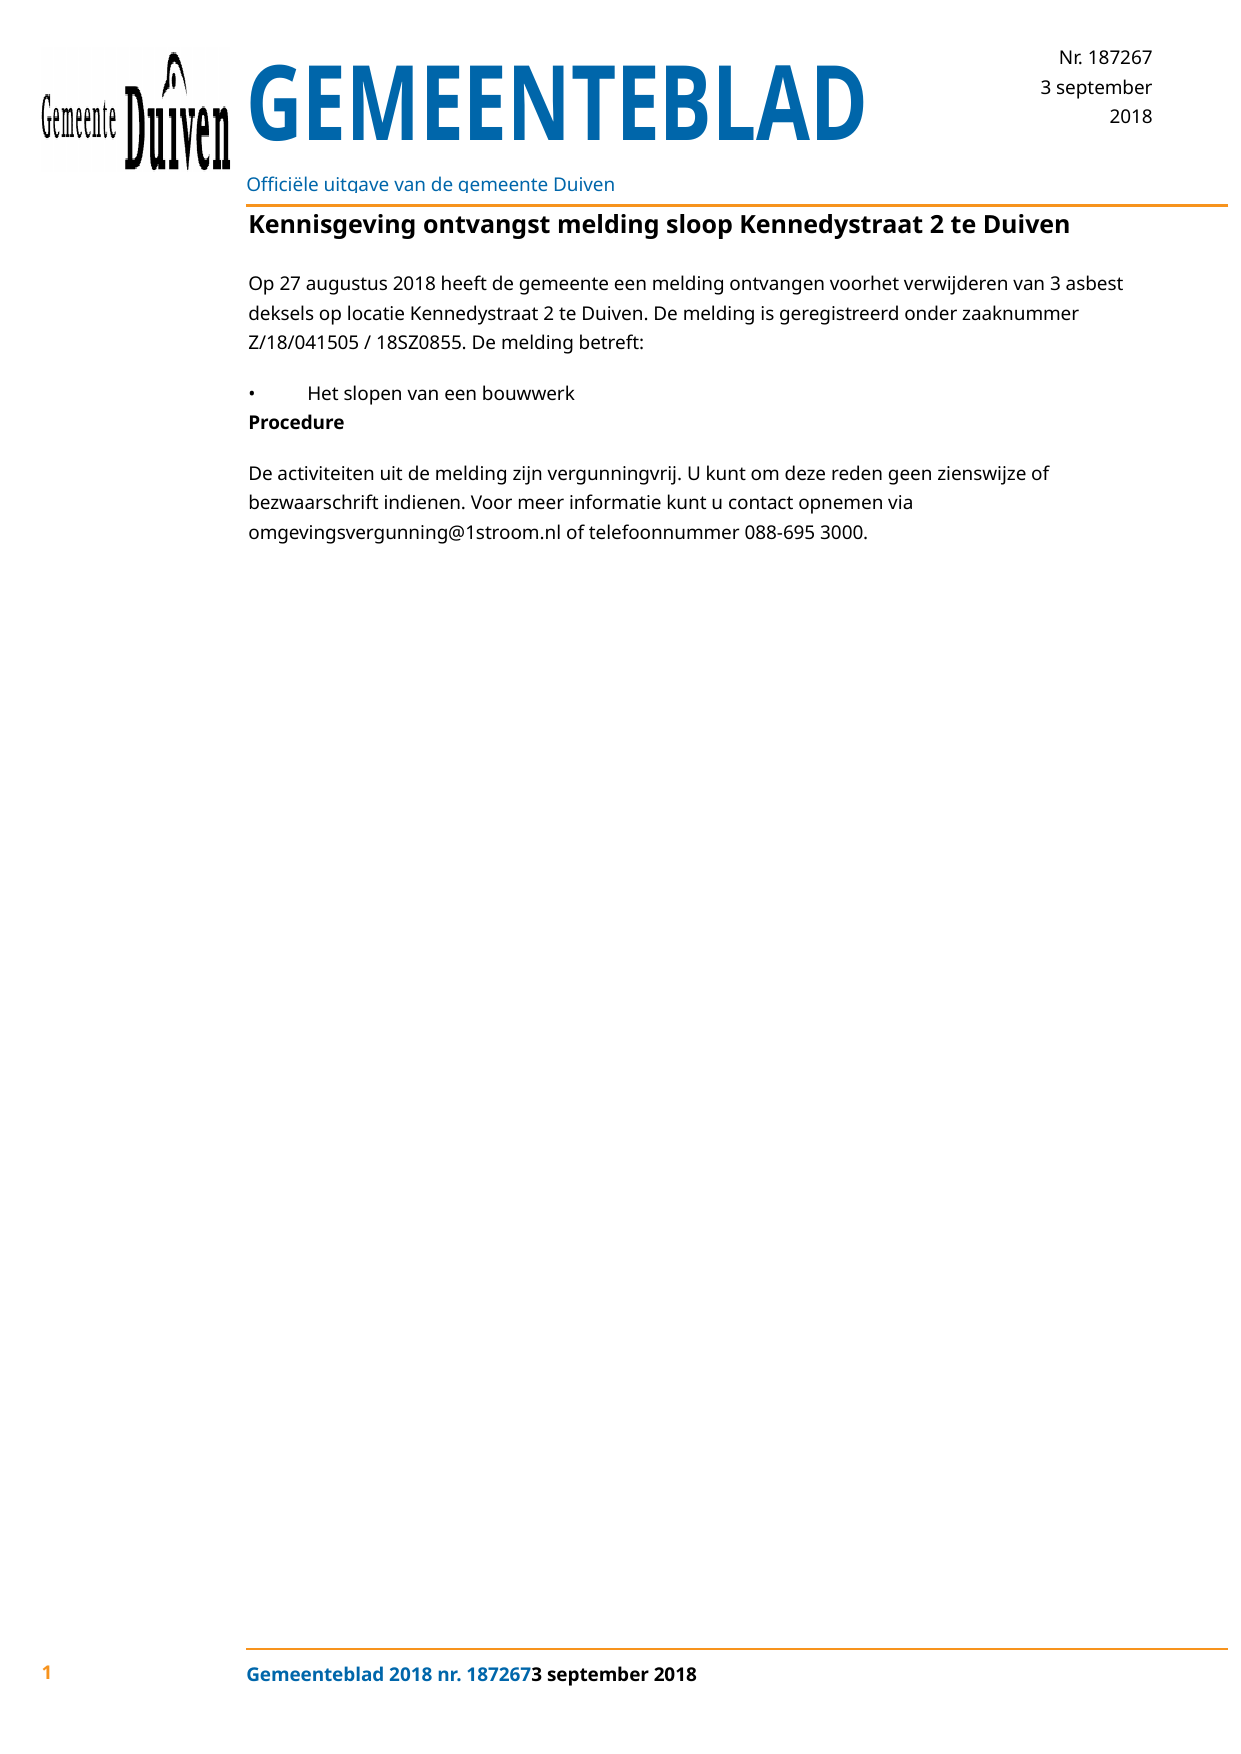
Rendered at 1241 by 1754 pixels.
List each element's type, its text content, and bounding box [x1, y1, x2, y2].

text De activiteiten uit de melding zijn vergunningvrij. U kunt om deze reden geen zienswijze of bezwaarschrift indienen. Voor meer informatie kunt u contact opnemen via omgevingsvergunning@1stroom.nl of telefoonnummer 088-695 3000. [248, 460, 1152, 545]
picture [41, 47, 231, 172]
text Op 27 augustus 2018 heeft de gemeente een melding ontvangen voorhet verwijderen van 3 asbest deksels op locatie Kennedystraat 2 te Duiven. De melding is geregistreerd onder zaaknummer Z/18/041505 / 18SZ0855. De melding betreft: [248, 270, 1152, 355]
text Kennisgeving ontvangst melding sloop Kennedystraat 2 te Duiven [248, 207, 1152, 241]
text Procedure [248, 409, 1152, 435]
list Het slopen van een bouwwerk [248, 380, 1152, 406]
